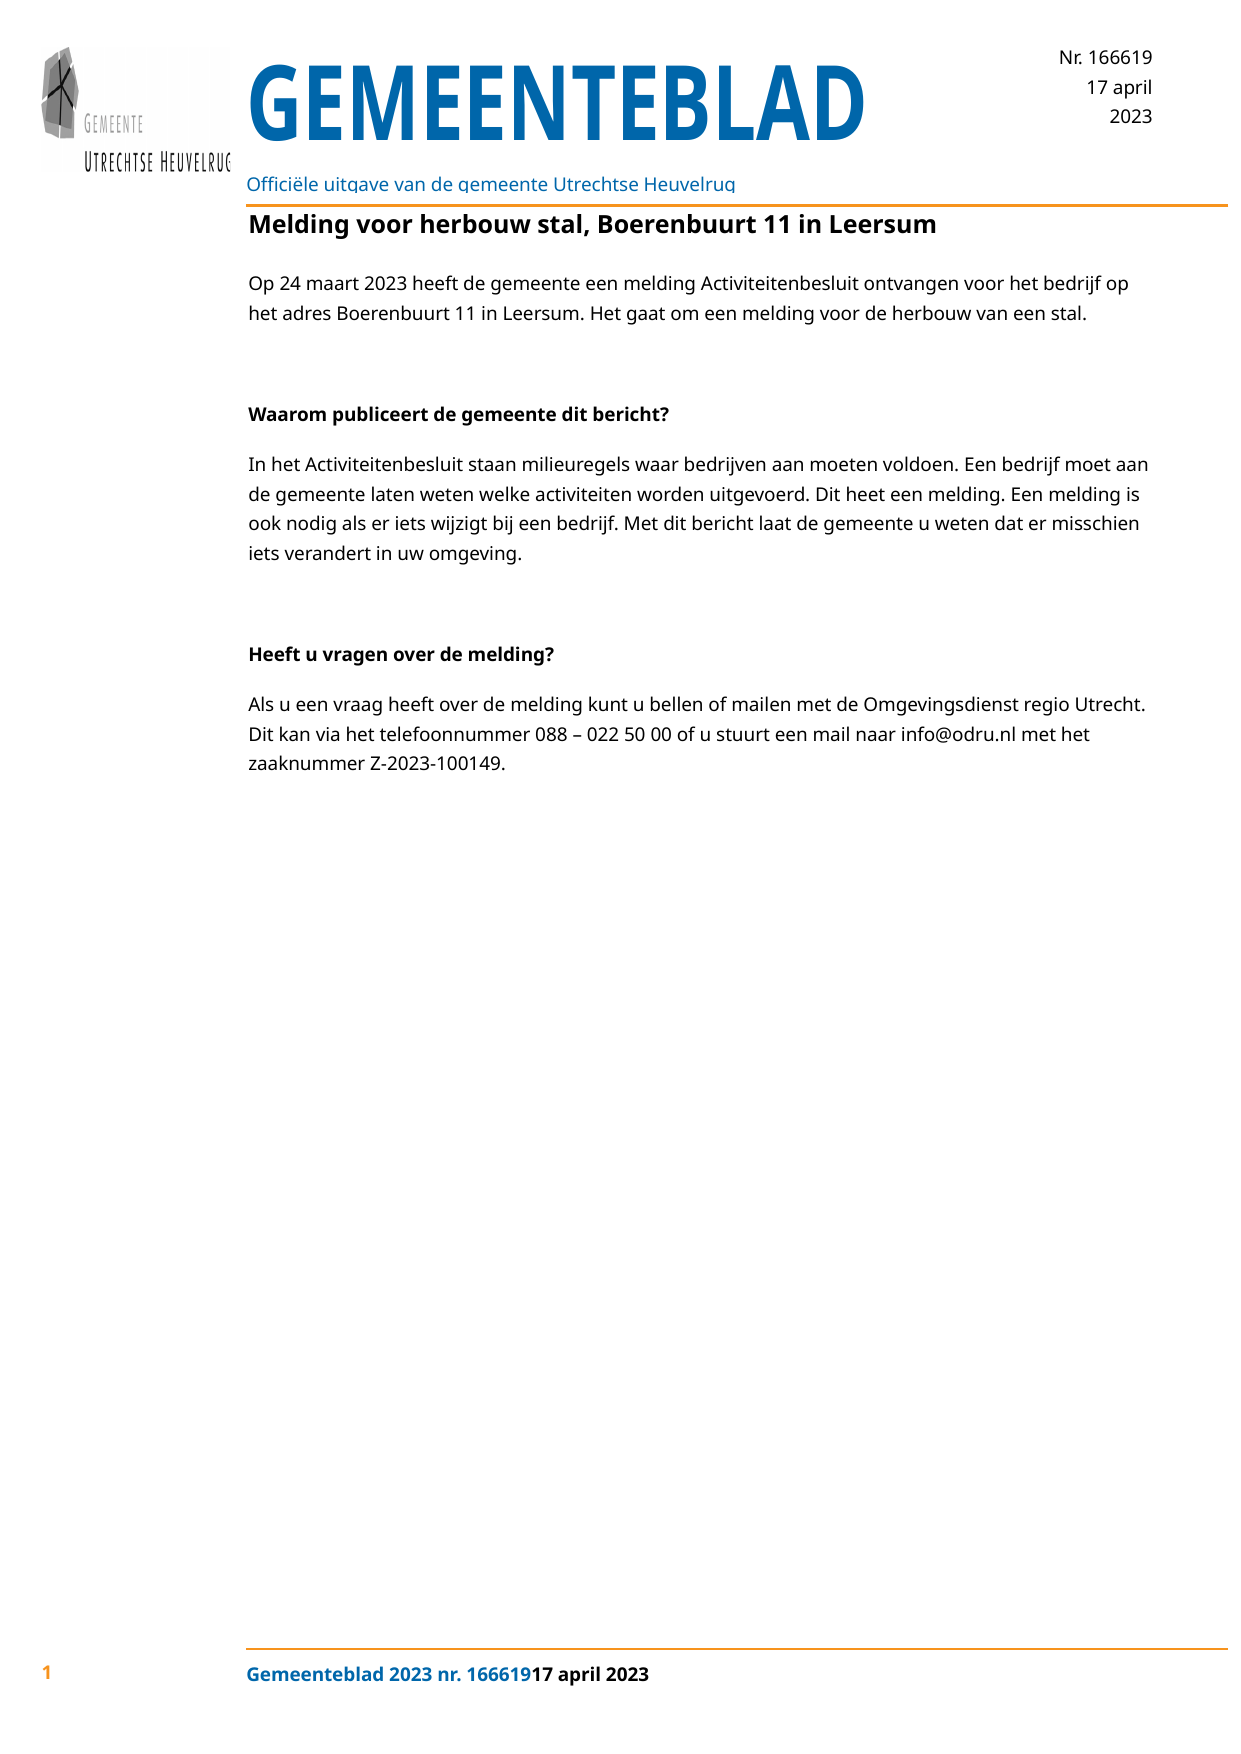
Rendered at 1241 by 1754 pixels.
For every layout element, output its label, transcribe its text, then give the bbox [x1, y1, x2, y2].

text Als u een vraag heeft over de melding kunt u bellen of mailen met de Omgevingsdienst regio Utrecht. Dit kan via het telefoonnummer 088 – 022 50 00 of u stuurt een mail naar info@odru.nl met het zaaknummer Z-2023-100149. [248, 691, 1152, 776]
picture [41, 47, 231, 172]
text Waarom publiceert de gemeente dit bericht? [248, 401, 1152, 426]
text Op 24 maart 2023 heeft de gemeente een melding Activiteitenbesluit ontvangen voor het bedrijf op het adres Boerenbuurt 11 in Leersum. Het gaat om een melding voor de herbouw van een stal. [248, 270, 1152, 326]
text Heeft u vragen over de melding? [248, 641, 1152, 666]
text In het Activiteitenbesluit staan milieuregels waar bedrijven aan moeten voldoen. Een bedrijf moet aan de gemeente laten weten welke activiteiten worden uitgevoerd. Dit heet een melding. Een melding is ook nodig als er iets wijzigt bij een bedrijf. Met dit bericht laat de gemeente u weten dat er misschien iets verandert in uw omgeving. [248, 451, 1152, 566]
text Melding voor herbouw stal, Boerenbuurt 11 in Leersum [248, 207, 1152, 241]
